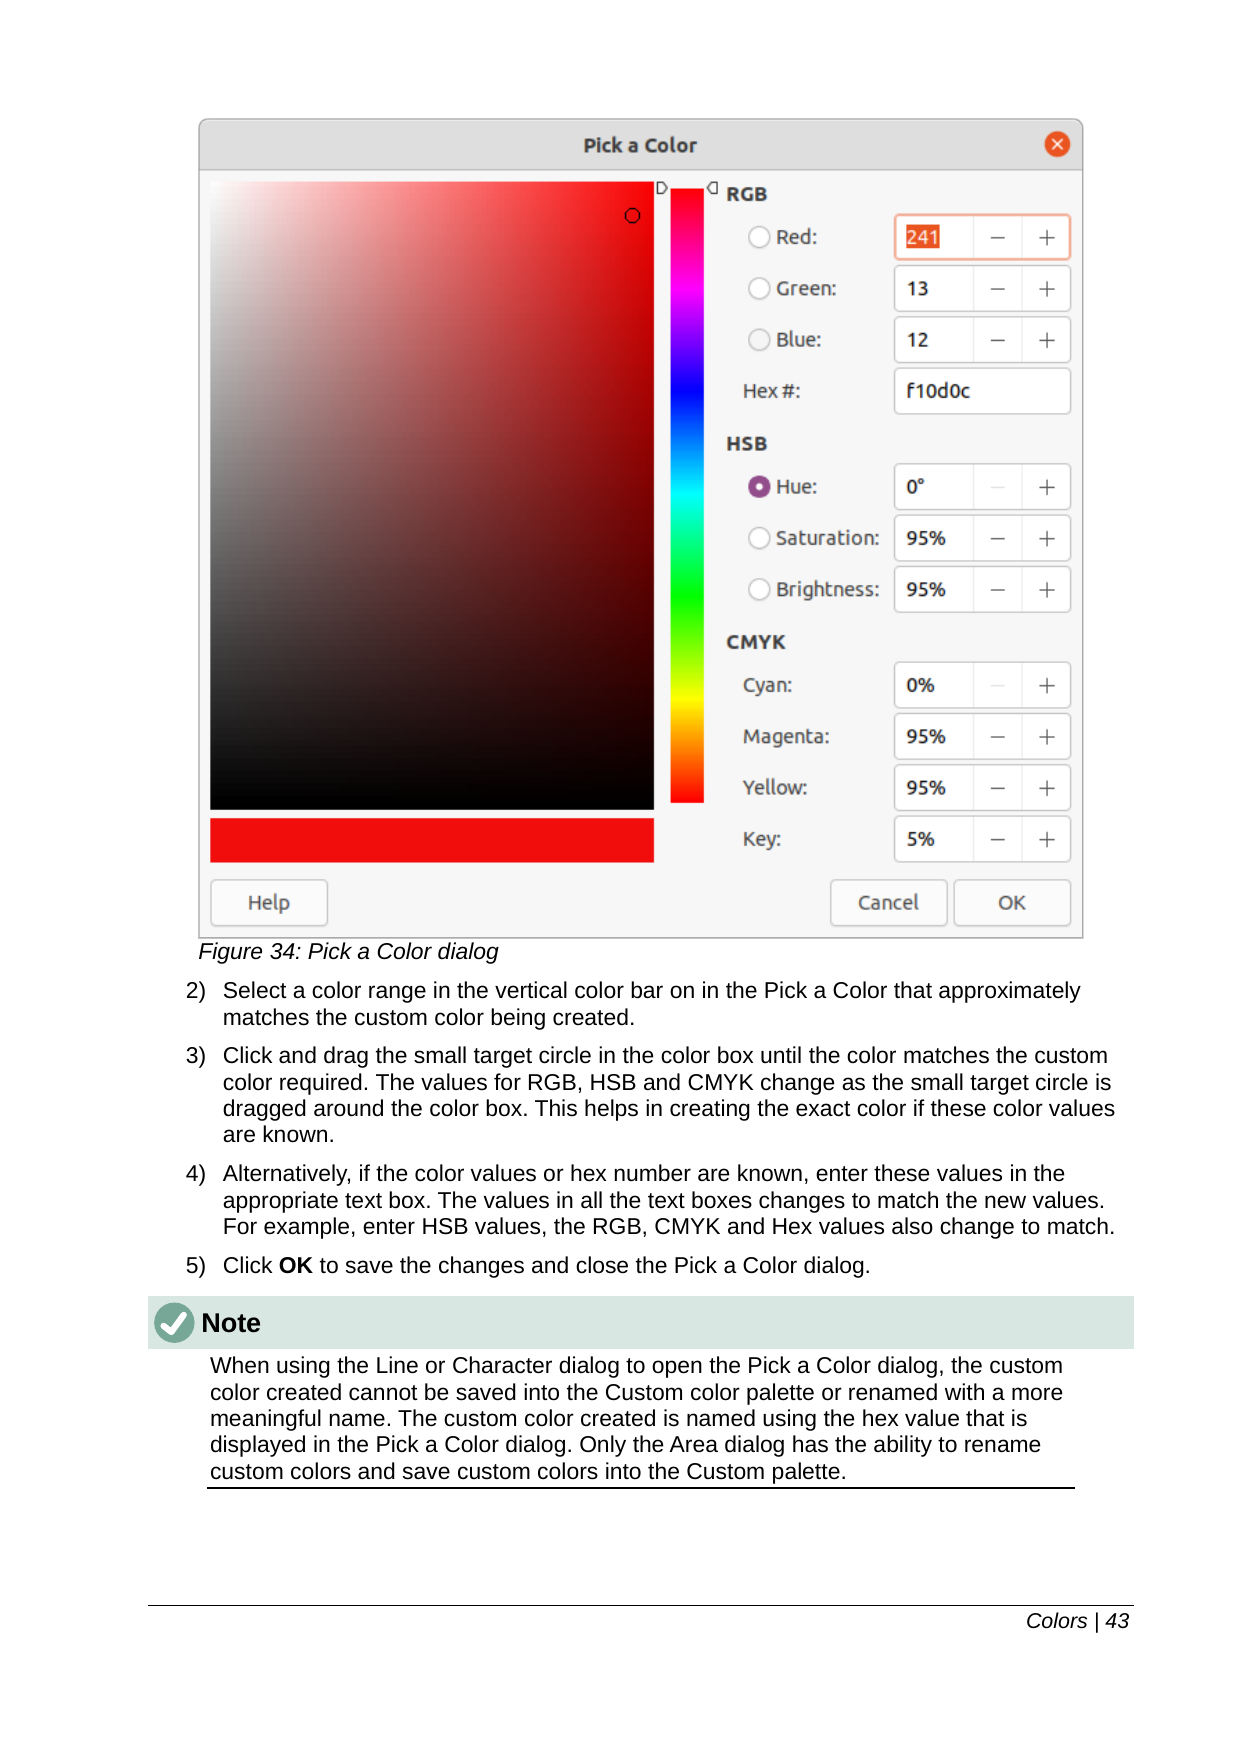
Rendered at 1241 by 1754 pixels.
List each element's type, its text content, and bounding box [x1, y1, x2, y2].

list Click and drag the small target circle in the color box until the color matches the custom color required. The values for RGB, HSB and CMYK change as the small target circle is dragged around the color box. This helps in creating the exact color if these color values are known. [206, 1042, 1134, 1148]
list Select a color range in the vertical color bar on in the Pick a Color that approximately matches the custom color being created. [206, 977, 1134, 1030]
picture [198, 118, 1084, 939]
list Alternatively, if the color values or hex number are known, enter these values in the appropriate text box. The values in all the text boxes changes to match the new values. For example, enter HSB values, the RGB, CMYK and Hex values also change to match. [206, 1160, 1134, 1239]
text When using the Line or Character dialog to open the Pick a Color dialog, the custom color created cannot be saved into the Custom color palette or renamed with a more meaningful name. The custom color created is named using the hex value that is displayed in the Pick a Color dialog. Only the Area dialog has the ability to rename custom colors and save custom colors into the Custom palette. [207, 1349, 1075, 1487]
text Figure 34: Pick a Color dialog [198, 939, 1083, 965]
subtitle Note [148, 1296, 1134, 1349]
list Click OK to save the changes and close the Pick a Color dialog. [206, 1252, 1134, 1278]
